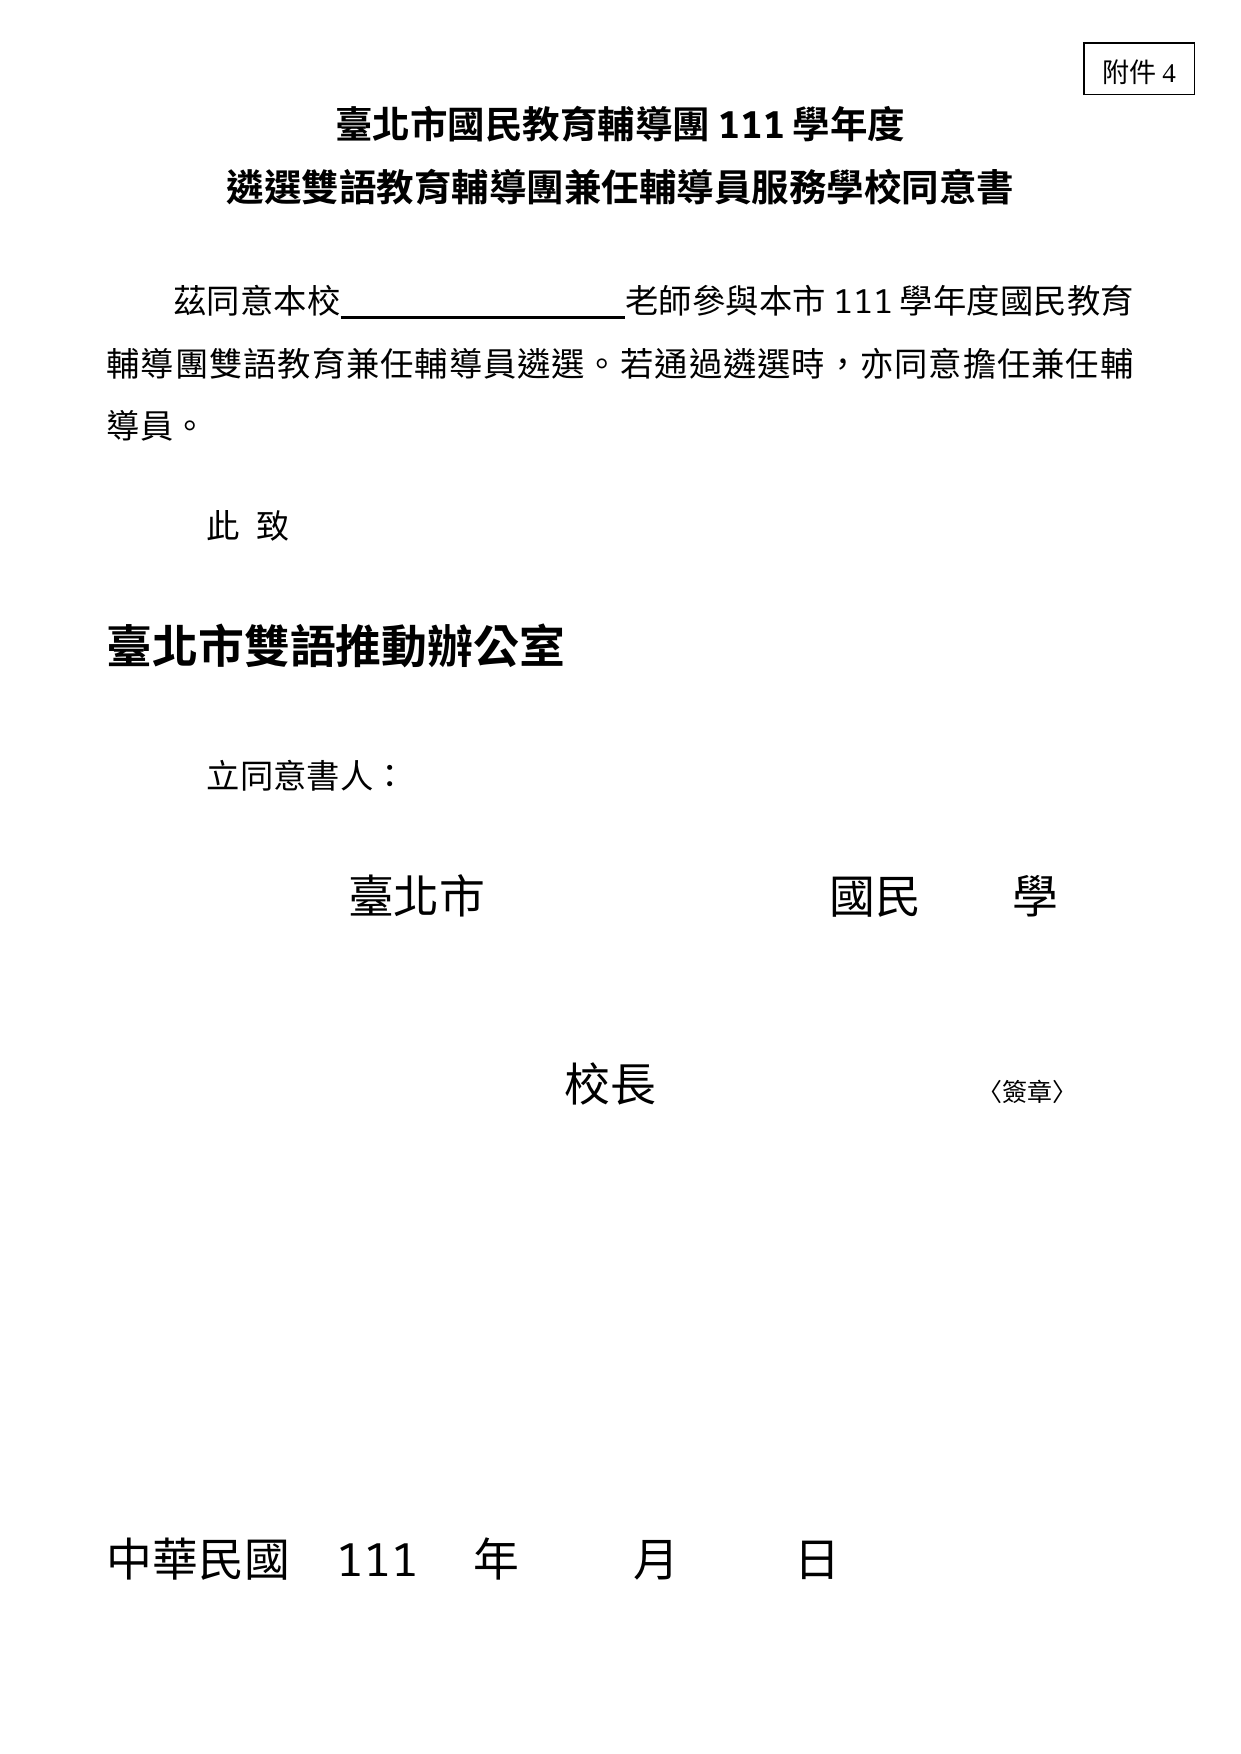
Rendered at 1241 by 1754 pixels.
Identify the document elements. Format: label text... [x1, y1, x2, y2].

text 遴選雙語教育輔導團兼任輔導員服務學校同意書 [106, 151, 1134, 214]
text 附件4 [1099, 51, 1178, 86]
text 此 致 [106, 489, 1134, 551]
text 臺北市 國民 學 [106, 864, 1134, 926]
text 茲同意本校 老師參與本市111學年度國民教育輔導團雙語教育兼任輔導員遴選。若通過遴選時，亦同意擔任兼任輔導員。 [106, 264, 1134, 451]
text 校長 〈簽章〉 [106, 1051, 1134, 1114]
text 立同意書人： [106, 739, 1134, 801]
text [1085, 44, 1194, 94]
text 中華民國 111 年 月 日 [106, 1526, 1134, 1589]
text 臺北市國民教育輔導團111學年度 [106, 89, 1134, 151]
text 臺北市雙語推動辦公室 [106, 614, 1134, 676]
